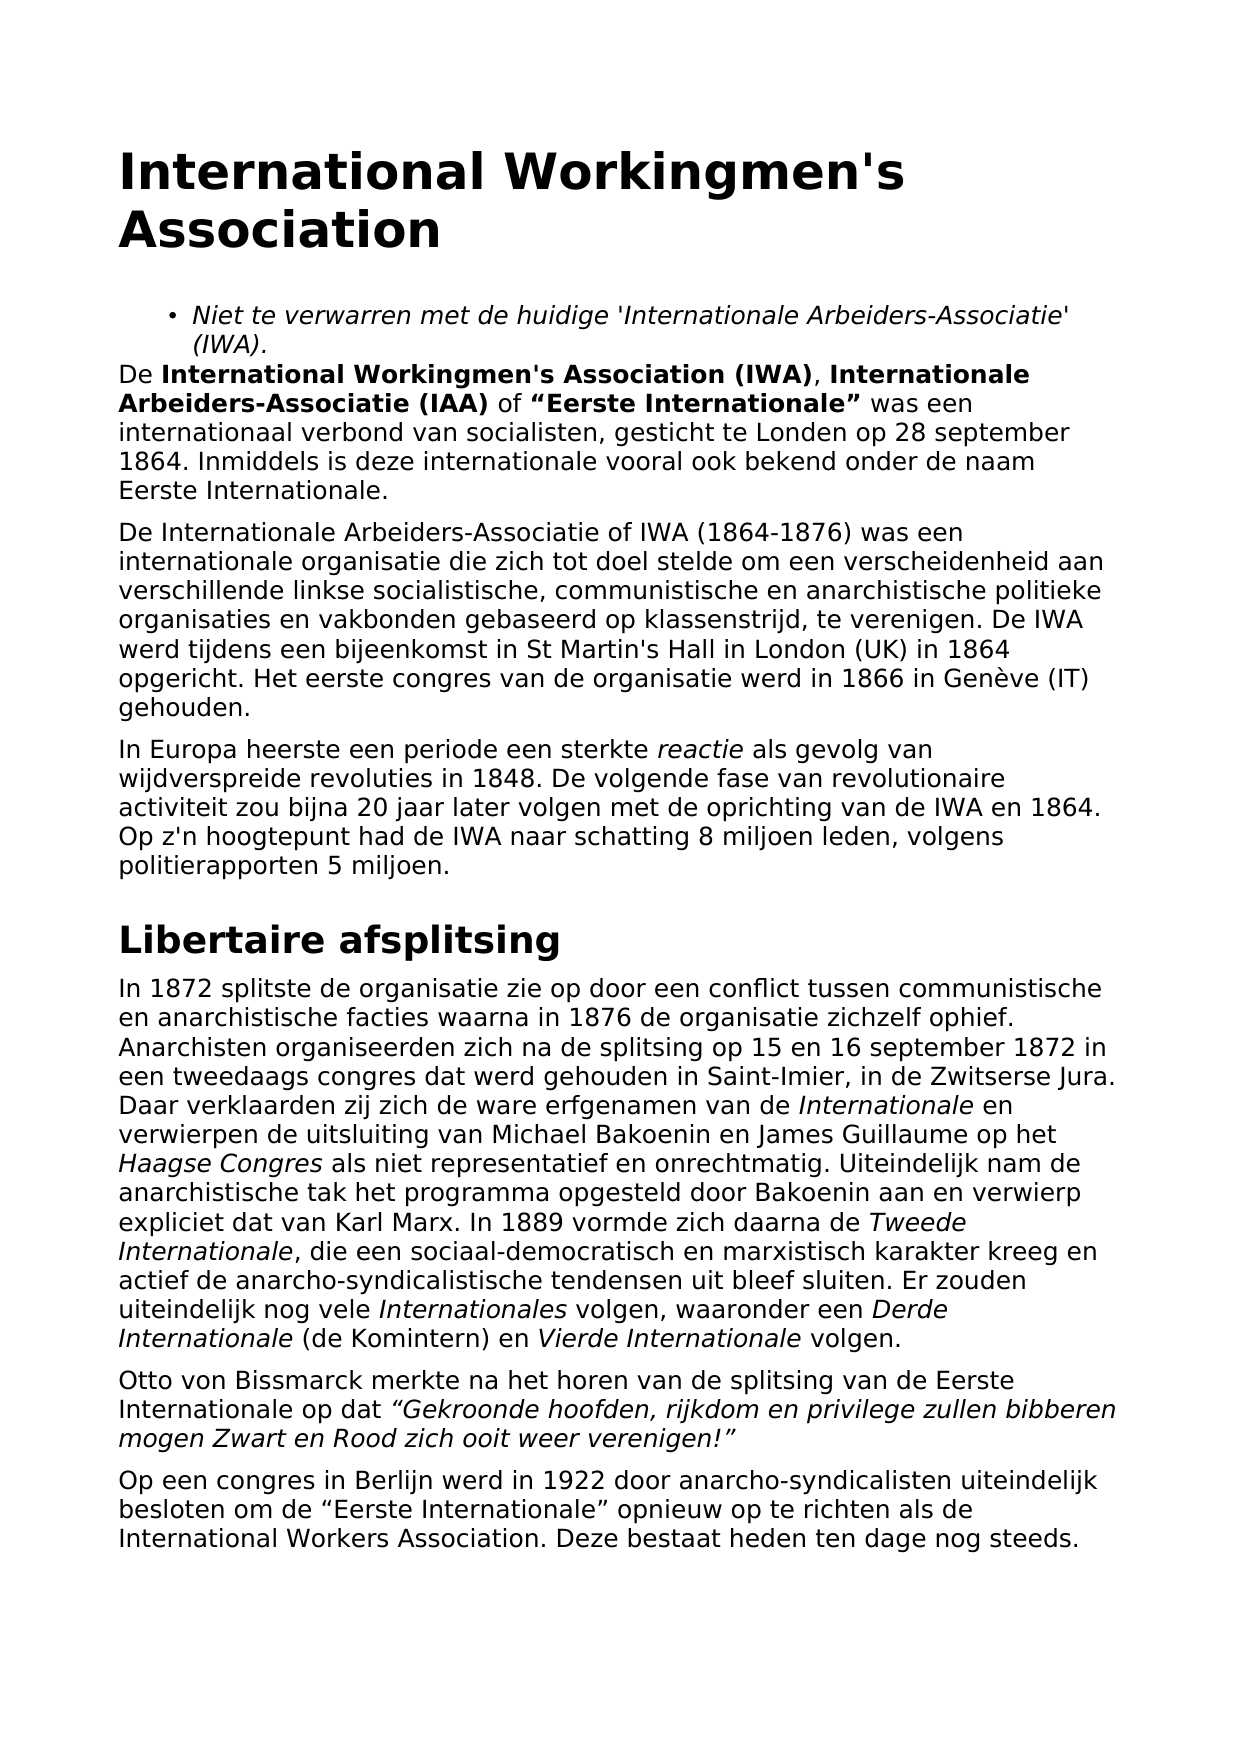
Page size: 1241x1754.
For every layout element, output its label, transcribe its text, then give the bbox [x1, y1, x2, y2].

text Otto von Bissmarck merkte na het horen van de splitsing van de Eerste Internationale op dat “Gekroonde hoofden, rijkdom en privilege zullen bibberen mogen Zwart en Rood zich ooit weer verenigen!” [118, 1366, 1122, 1453]
text In Europa heerste een periode een sterkte reactie als gevolg van wijdverspreide revoluties in 1848. De volgende fase van revolutionaire activiteit zou bijna 20 jaar later volgen met de oprichting van de IWA en 1864. Op z'n hoogtepunt had de IWA naar schatting 8 miljoen leden, volgens politierapporten 5 miljoen. [118, 735, 1122, 881]
text De Internationale Arbeiders-Associatie of IWA (1864-1876) was een internationale organisatie die zich tot doel stelde om een verscheidenheid aan verschillende linkse socialistische, communistische en anarchistische politieke organisaties en vakbonden gebaseerd op klassenstrijd, te verenigen. De IWA werd tijdens een bijeenkomst in St Martin's Hall in London (UK) in 1864 opgericht. Het eerste congres van de organisatie werd in 1866 in Genève (IT) gehouden. [118, 518, 1122, 722]
list Niet te verwarren met de huidige 'Internationale Arbeiders-Associatie' (IWA). [177, 302, 1122, 360]
text In 1872 splitste de organisatie zie op door een conflict tussen communistische en anarchistische facties waarna in 1876 de organisatie zichzelf ophief. Anarchisten organiseerden zich na de splitsing op 15 en 16 september 1872 in een tweedaags congres dat werd gehouden in Saint-Imier, in de Zwitserse Jura. Daar verklaarden zij zich de ware erfgenamen van de Internationale en verwierpen de uitsluiting van Michael Bakoenin en James Guillaume op het Haagse Congres als niet representatief en onrechtmatig. Uiteindelijk nam de anarchistische tak het programma opgesteld door Bakoenin aan en verwierp expliciet dat van Karl Marx. In 1889 vormde zich daarna de Tweede Internationale, die een sociaal-democratisch en marxistisch karakter kreeg en actief de anarcho-syndicalistische tendensen uit bleef sluiten. Er zouden uiteindelijk nog vele Internationales volgen, waaronder een Derde Internationale (de Komintern) en Vierde Internationale volgen. [118, 974, 1122, 1353]
subtitle International Workingmen's Association [118, 143, 1122, 259]
text Op een congres in Berlijn werd in 1922 door anarcho-syndicalisten uiteindelijk besloten om de “Eerste Internationale” opnieuw op te richten als de International Workers Association. Deze bestaat heden ten dage nog steeds. [118, 1466, 1122, 1553]
subtitle Libertaire afsplitsing [118, 918, 1122, 962]
text De International Workingmen's Association (IWA), Internationale Arbeiders-Associatie (IAA) of “Eerste Internationale” was een internationaal verbond van socialisten, gesticht te Londen op 28 september 1864. Inmiddels is deze internationale vooral ook bekend onder de naam Eerste Internationale. [118, 360, 1122, 506]
